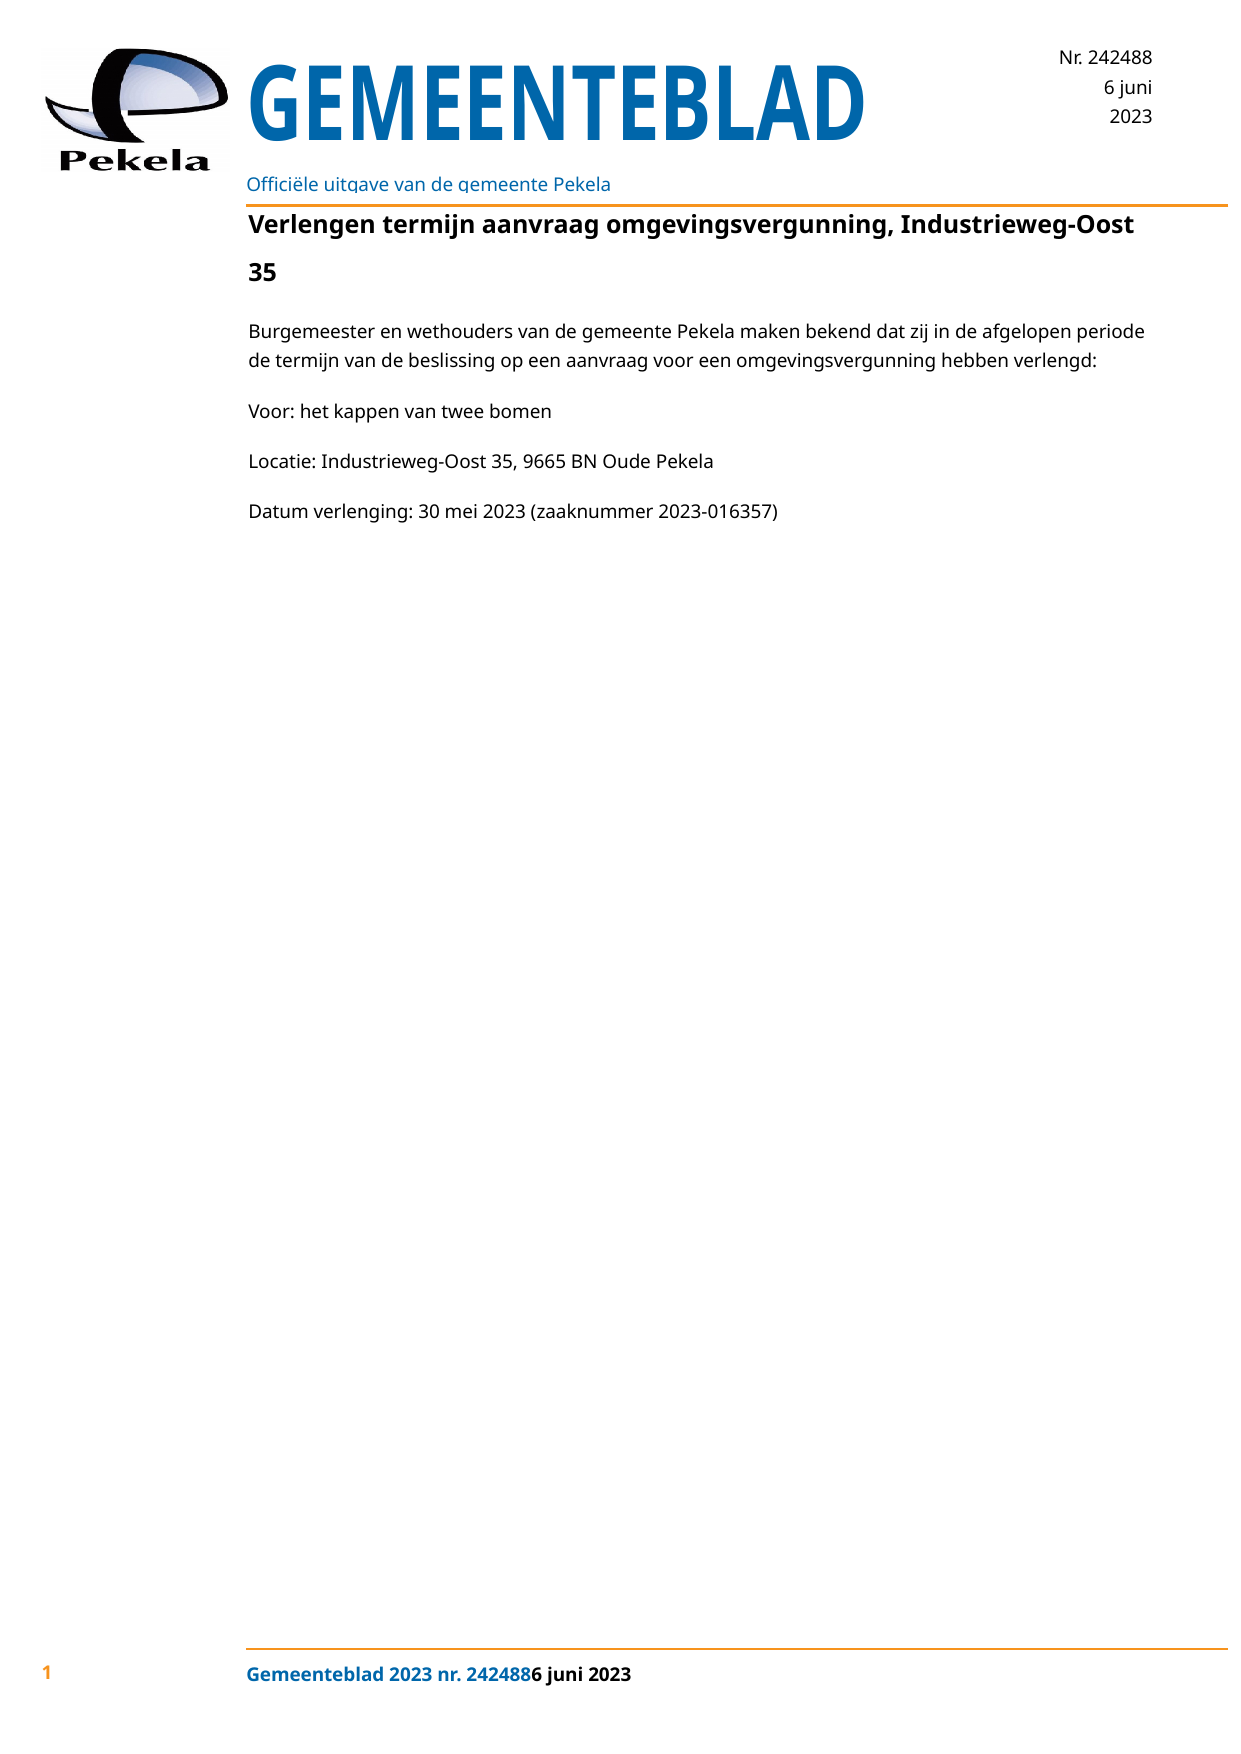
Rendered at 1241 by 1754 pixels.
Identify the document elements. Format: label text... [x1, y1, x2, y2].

text Burgemeester en wethouders van de gemeente Pekela maken bekend dat zij in de afgelopen periode de termijn van de beslissing op een aanvraag voor een omgevingsvergunning hebben verlengd: [248, 318, 1152, 373]
text Datum verlenging: 30 mei 2023 (zaaknummer 2023-016357) [248, 499, 1152, 524]
picture [41, 47, 231, 172]
text Voor: het kappen van twee bomen [248, 398, 1152, 424]
text Verlengen termijn aanvraag omgevingsvergunning, Industrieweg-Oost 35 [248, 207, 1152, 288]
text Locatie: Industrieweg-Oost 35, 9665 BN Oude Pekela [248, 448, 1152, 474]
